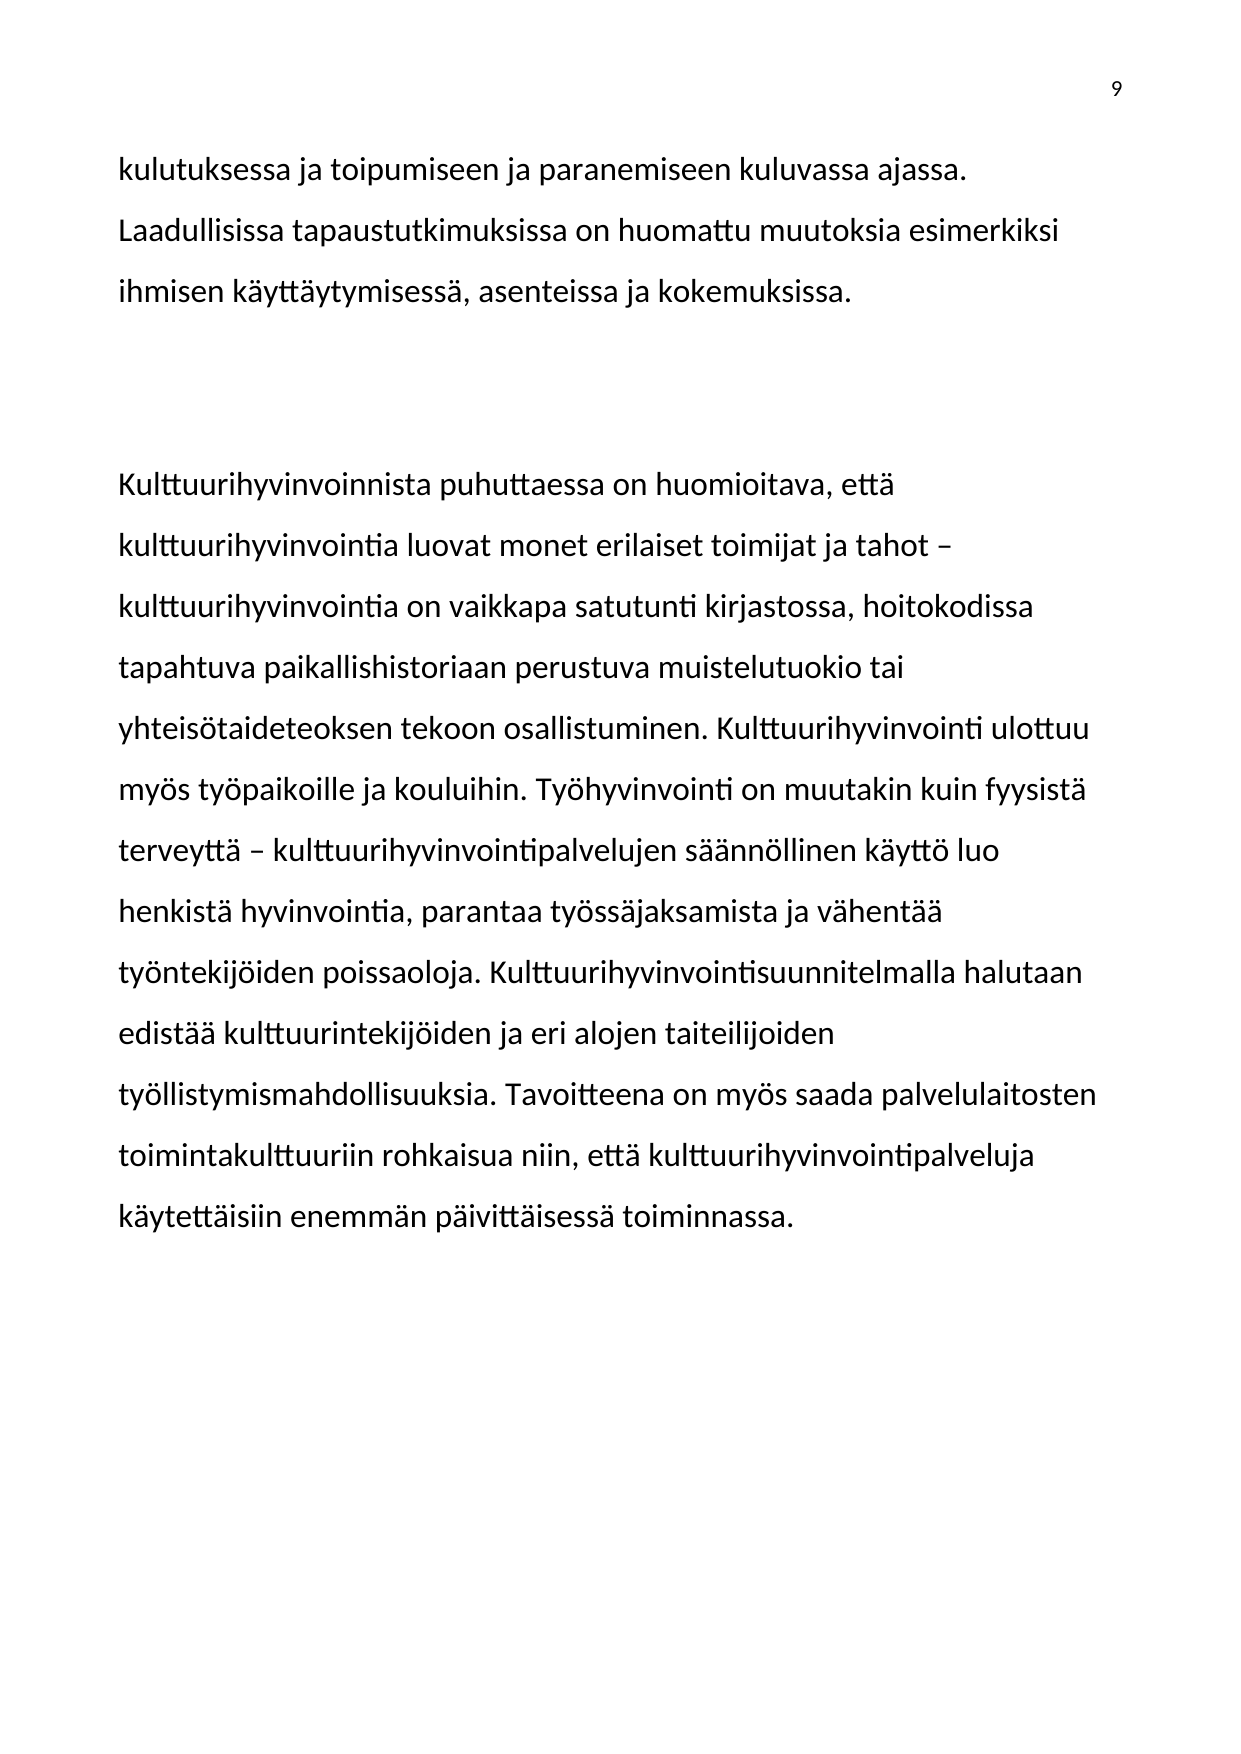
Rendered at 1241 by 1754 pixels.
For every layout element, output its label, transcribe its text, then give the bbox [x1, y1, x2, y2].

text Kulttuurihyvinvoinnista puhuttaessa on huomioitava, että kulttuurihyvinvointia luovat monet erilaiset toimijat ja tahot – kulttuurihyvinvointia on vaikkapa satutunti kirjastossa, hoitokodissa tapahtuva paikallishistoriaan perustuva muistelutuokio tai yhteisötaideteoksen tekoon osallistuminen. Kulttuurihyvinvointi ulottuu myös työpaikoille ja kouluihin. Työhyvinvointi on muutakin kuin fyysistä terveyttä – kulttuurihyvinvointipalvelujen säännöllinen käyttö luo henkistä hyvinvointia, parantaa työssäjaksamista ja vähentää työntekijöiden poissaoloja. Kulttuurihyvinvointisuunnitelmalla halutaan edistää kulttuurintekijöiden ja eri alojen taiteilijoiden työllistymismahdollisuuksia. Tavoitteena on myös saada palvelulaitosten toimintakulttuuriin rohkaisua niin, että kulttuurihyvinvointipalveluja käytettäisiin enemmän päivittäisessä toiminnassa. [118, 463, 1122, 1236]
text kulutuksessa ja toipumiseen ja paranemiseen kuluvassa ajassa. Laadullisissa tapaustutkimuksissa on huomattu muutoksia esimerkiksi ihmisen käyttäytymisessä, asenteissa ja kokemuksissa. [118, 148, 1122, 310]
